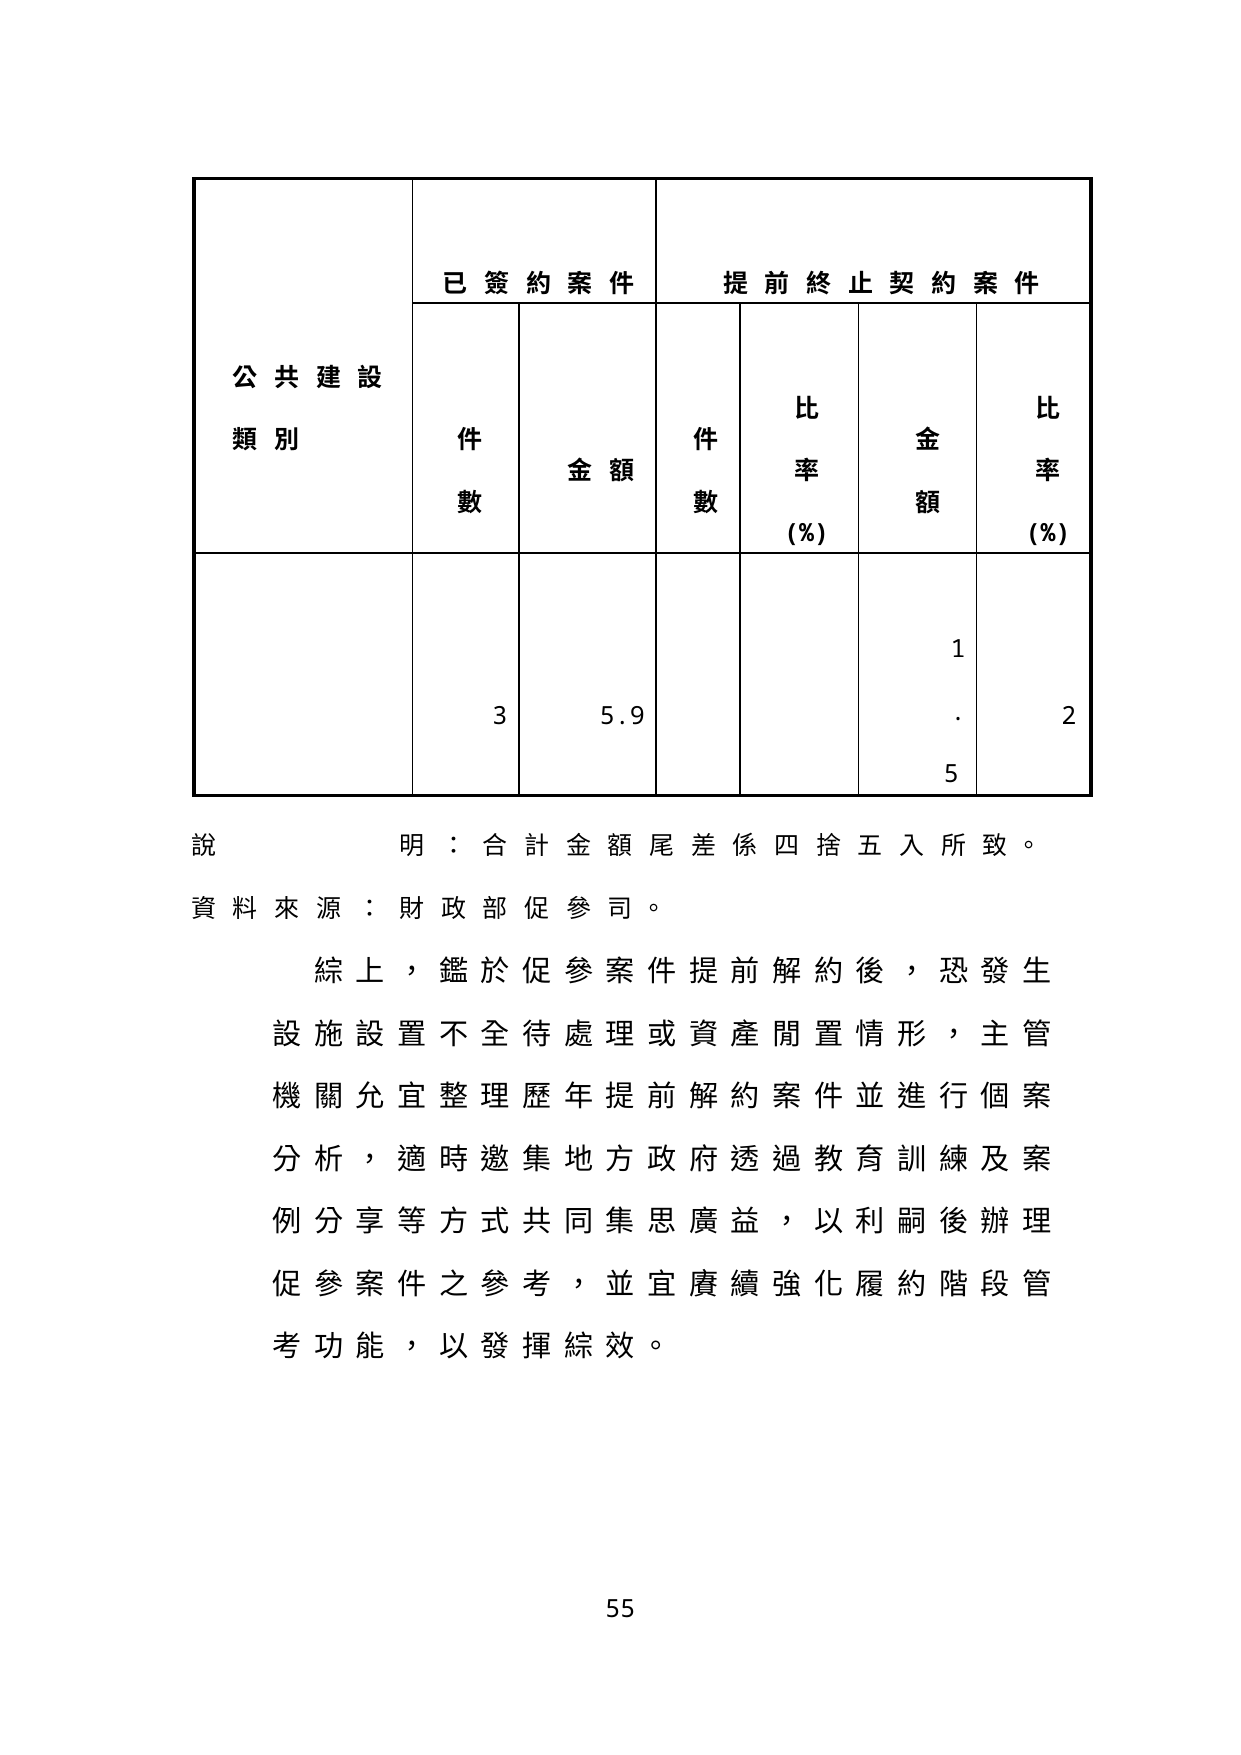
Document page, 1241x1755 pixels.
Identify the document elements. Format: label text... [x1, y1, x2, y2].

table_cell 金額 [859, 304, 976, 552]
text 說 明：合計金額尾差係四捨五入所致。 [183, 802, 1058, 865]
table_cell [657, 554, 739, 794]
table_cell [741, 554, 858, 794]
table_cell 5.9 [520, 554, 655, 794]
table_cell 比率(%) [977, 304, 1089, 552]
text 資料來源：財政部促參司。 [183, 865, 1058, 927]
table_cell 2 [977, 554, 1089, 794]
text 綜上，鑑於促參案件提前解約後，恐發生設施設置不全待處理或資產閒置情形，主管機關允宜整理歷年提前解約案件並進行個案分析，適時邀集地方政府透過教育訓練及案例分享等方式共同集思廣益，以利嗣後辦理促參案件之參考，並宜賡續強化履約階段管考功能，以發揮綜效。 [242, 927, 1058, 1365]
table_cell 件數 [413, 304, 518, 552]
table_cell 件數 [657, 304, 739, 552]
table_cell 金額 [520, 304, 655, 552]
table_cell 1.5 [859, 554, 976, 794]
table_header 已簽約案件 [413, 180, 655, 302]
table_header 提前終止契約案件 [657, 180, 1089, 302]
table_header 公共建設類別 [196, 180, 412, 552]
table_cell 比率(%) [741, 304, 858, 552]
table_cell [196, 554, 412, 794]
table_cell 3 [413, 554, 518, 794]
